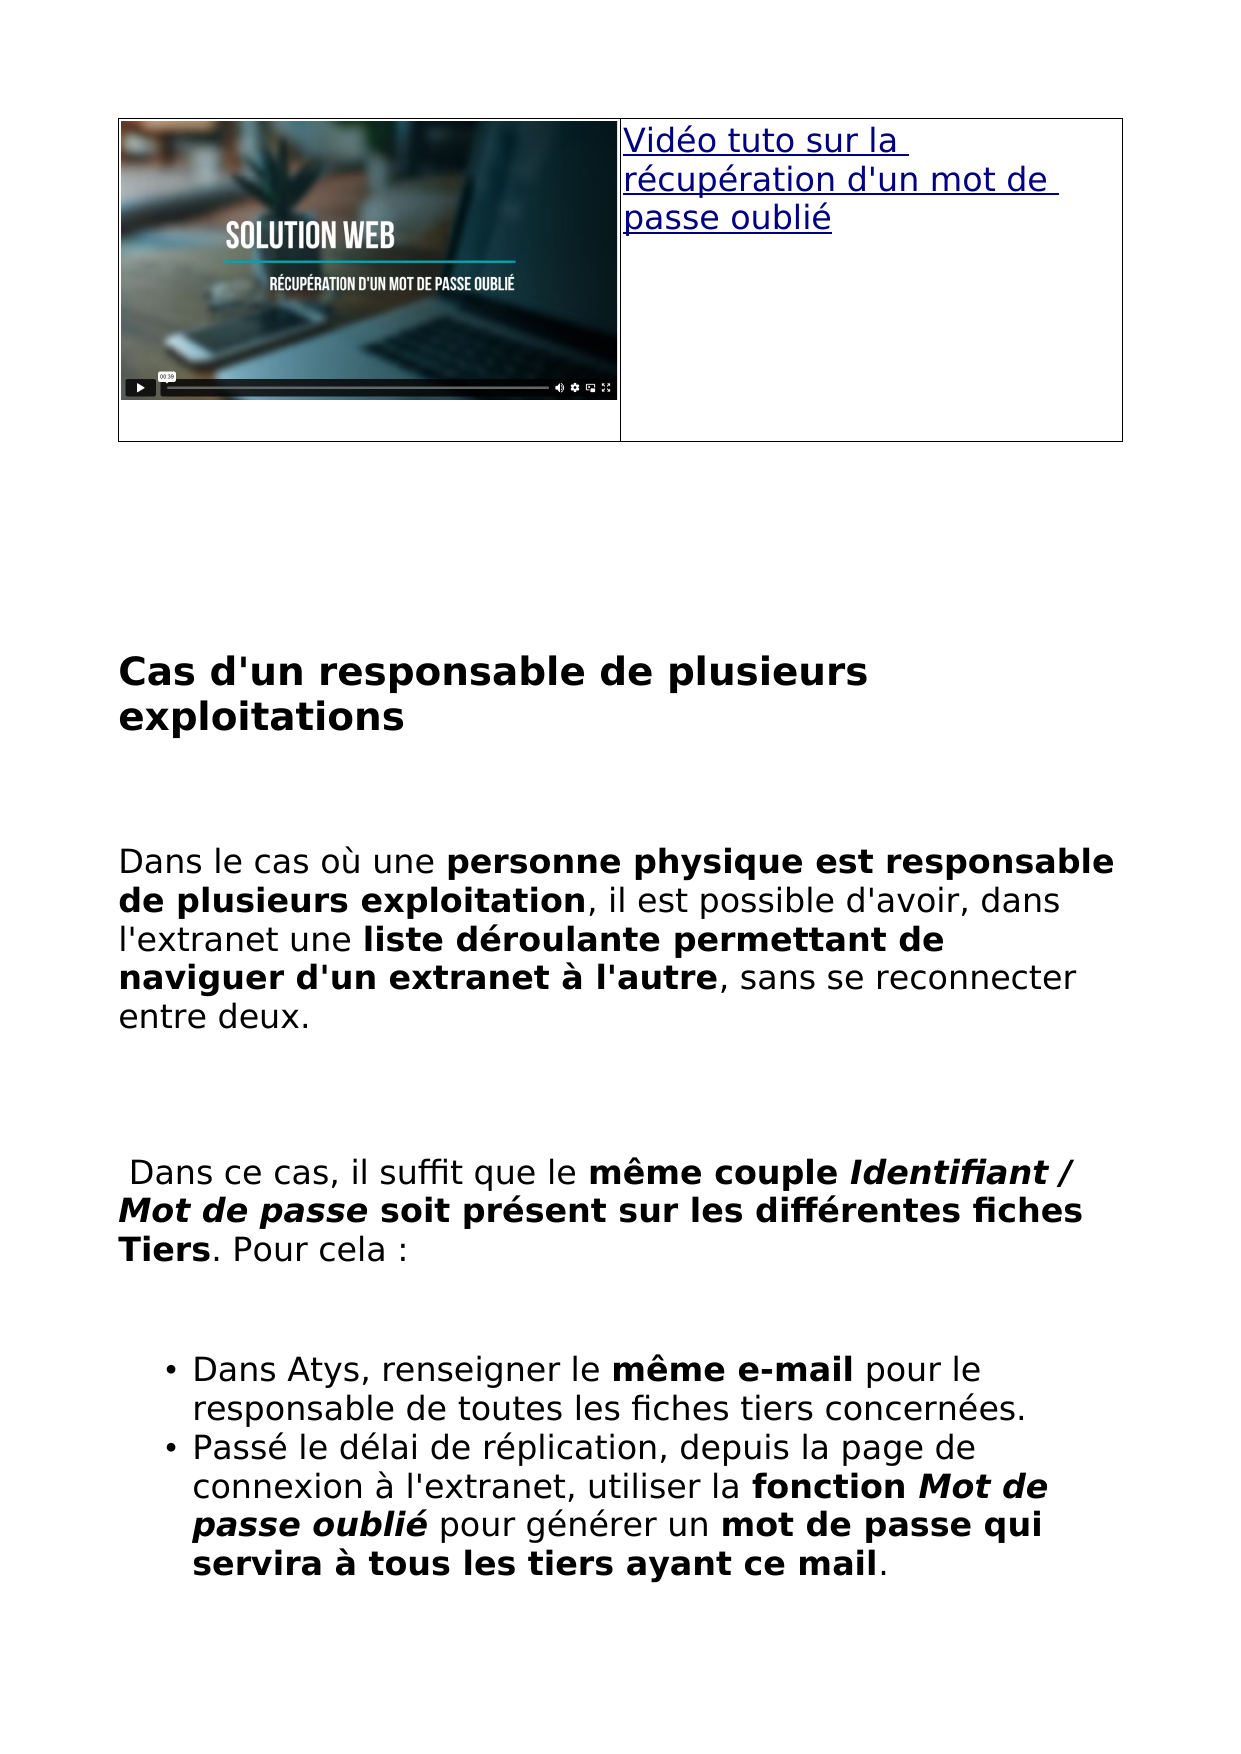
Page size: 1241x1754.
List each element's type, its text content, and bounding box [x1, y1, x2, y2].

table_header [119, 119, 620, 441]
list Dans Atys, renseigner le même e-mail pour le responsable de toutes les fiches tiers concernées. [177, 1351, 1122, 1428]
picture [121, 121, 618, 400]
text Dans le cas où une personne physique est responsable de plusieurs exploitation, il est possible d'avoir, dans l'extranet une liste déroulante permettant de naviguer d'un extranet à l'autre, sans se reconnecter entre deux. Dans ce cas, il suffit que le même couple Identifiant / Mot de passe soit présent sur les différentes fiches Tiers. Pour cela : [118, 842, 1122, 1308]
subtitle Cas d'un responsable de plusieurs exploitations [118, 649, 1122, 739]
table_header Vidéo tuto sur la récupération d'un mot de passe oublié [621, 119, 1122, 441]
list Passé le délai de réplication, depuis la page de connexion à l'extranet, utiliser la fonction Mot de passe oublié pour générer un mot de passe qui servira à tous les tiers ayant ce mail. [177, 1428, 1122, 1584]
